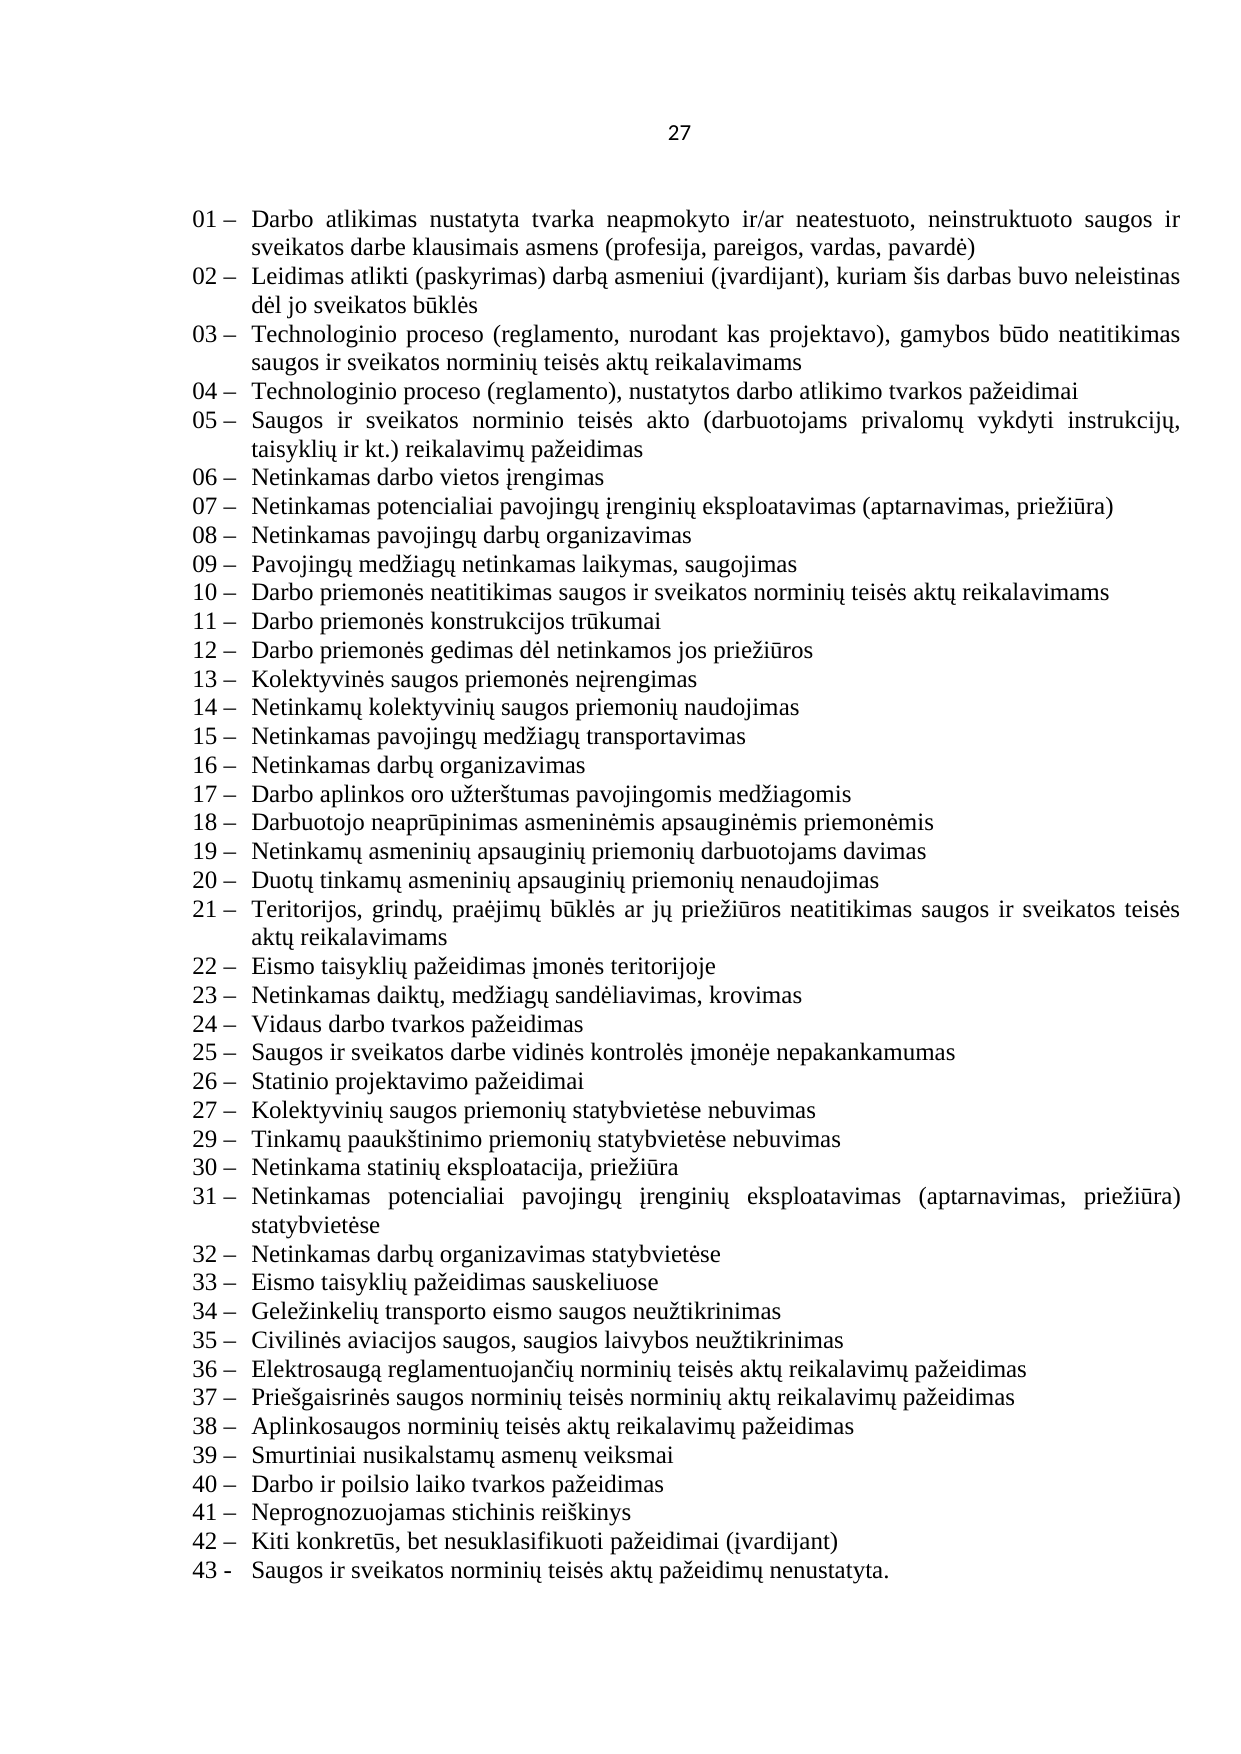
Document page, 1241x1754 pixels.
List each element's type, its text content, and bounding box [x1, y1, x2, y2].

text 10 – Darbo priemonės neatitikimas saugos ir sveikatos norminių teisės aktų reikalavimams [192, 577, 1181, 606]
text 23 – Netinkamas daiktų, medžiagų sandėliavimas, krovimas [192, 980, 1181, 1009]
text 04 – Technologinio proceso (reglamento), nustatytos darbo atlikimo tvarkos pažeidimai [192, 376, 1181, 405]
text 42 – Kiti konkretūs, bet nesuklasifikuoti pažeidimai (įvardijant) [192, 1526, 1181, 1555]
text 17 – Darbo aplinkos oro užterštumas pavojingomis medžiagomis [192, 779, 1181, 807]
text 41 – Neprognozuojamas stichinis reiškinys [192, 1497, 1181, 1526]
text 19 – Netinkamų asmeninių apsauginių priemonių darbuotojams davimas [192, 836, 1181, 865]
text 29 – Tinkamų paaukštinimo priemonių statybvietėse nebuvimas [192, 1124, 1181, 1152]
text 13 – Kolektyvinės saugos priemonės neįrengimas [192, 664, 1181, 692]
text 30 – Netinkama statinių eksploatacija, priežiūra [192, 1152, 1181, 1181]
text 20 – Duotų tinkamų asmeninių apsauginių priemonių nenaudojimas [192, 865, 1181, 894]
text 26 – Statinio projektavimo pažeidimai [192, 1066, 1181, 1095]
text 21 – Teritorijos, grindų, praėjimų būklės ar jų priežiūros neatitikimas saugos ir sveikatos teisės aktų reikalavimams [192, 894, 1181, 951]
text 38 – Aplinkosaugos norminių teisės aktų reikalavimų pažeidimas [192, 1411, 1181, 1440]
text 40 – Darbo ir poilsio laiko tvarkos pažeidimas [192, 1469, 1181, 1497]
text 33 – Eismo taisyklių pažeidimas sauskeliuose [192, 1267, 1181, 1296]
text 16 – Netinkamas darbų organizavimas [192, 750, 1181, 779]
text 03 – Technologinio proceso (reglamento, nurodant kas projektavo), gamybos būdo neatitikimas saugos ir sveikatos norminių teisės aktų reikalavimams [192, 319, 1181, 376]
text 39 – Smurtiniai nusikalstamų asmenų veiksmai [192, 1440, 1181, 1469]
text 08 – Netinkamas pavojingų darbų organizavimas [192, 520, 1181, 549]
text 18 – Darbuotojo neaprūpinimas asmeninėmis apsauginėmis priemonėmis [192, 807, 1181, 836]
text 32 – Netinkamas darbų organizavimas statybvietėse [192, 1239, 1181, 1267]
text 36 – Elektrosaugą reglamentuojančių norminių teisės aktų reikalavimų pažeidimas [192, 1354, 1181, 1382]
text 01 – Darbo atlikimas nustatyta tvarka neapmokyto ir/ar neatestuoto, neinstruktuoto saugos ir sveikatos darbe klausimais asmens (profesija, pareigos, vardas, pavardė) [192, 204, 1181, 261]
text 14 – Netinkamų kolektyvinių saugos priemonių naudojimas [192, 692, 1181, 721]
text 12 – Darbo priemonės gedimas dėl netinkamos jos priežiūros [192, 635, 1181, 664]
text 02 – Leidimas atlikti (paskyrimas) darbą asmeniui (įvardijant), kuriam šis darbas buvo neleistinas dėl jo sveikatos būklės [192, 261, 1181, 319]
text 06 – Netinkamas darbo vietos įrengimas [192, 462, 1181, 491]
text 35 – Civilinės aviacijos saugos, saugios laivybos neužtikrinimas [192, 1325, 1181, 1354]
text 05 – Saugos ir sveikatos norminio teisės akto (darbuotojams privalomų vykdyti instrukcijų, taisyklių ir kt.) reikalavimų pažeidimas [192, 405, 1181, 462]
text 31 – Netinkamas potencialiai pavojingų įrenginių eksploatavimas (aptarnavimas, priežiūra) statybvietėse [192, 1181, 1181, 1239]
text 09 – Pavojingų medžiagų netinkamas laikymas, saugojimas [192, 549, 1181, 577]
text 37 – Priešgaisrinės saugos norminių teisės norminių aktų reikalavimų pažeidimas [192, 1382, 1181, 1411]
text 34 – Geležinkelių transporto eismo saugos neužtikrinimas [192, 1296, 1181, 1325]
text 24 – Vidaus darbo tvarkos pažeidimas [192, 1009, 1181, 1037]
text 22 – Eismo taisyklių pažeidimas įmonės teritorijoje [192, 951, 1181, 980]
text 25 – Saugos ir sveikatos darbe vidinės kontrolės įmonėje nepakankamumas [192, 1037, 1181, 1066]
text 27 – Kolektyvinių saugos priemonių statybvietėse nebuvimas [192, 1095, 1181, 1124]
text 07 – Netinkamas potencialiai pavojingų įrenginių eksploatavimas (aptarnavimas, priežiūra) [192, 491, 1181, 520]
text 15 – Netinkamas pavojingų medžiagų transportavimas [192, 721, 1181, 750]
text 11 – Darbo priemonės konstrukcijos trūkumai [192, 606, 1181, 635]
text 43 - Saugos ir sveikatos norminių teisės aktų pažeidimų nenustatyta. [192, 1555, 1181, 1584]
